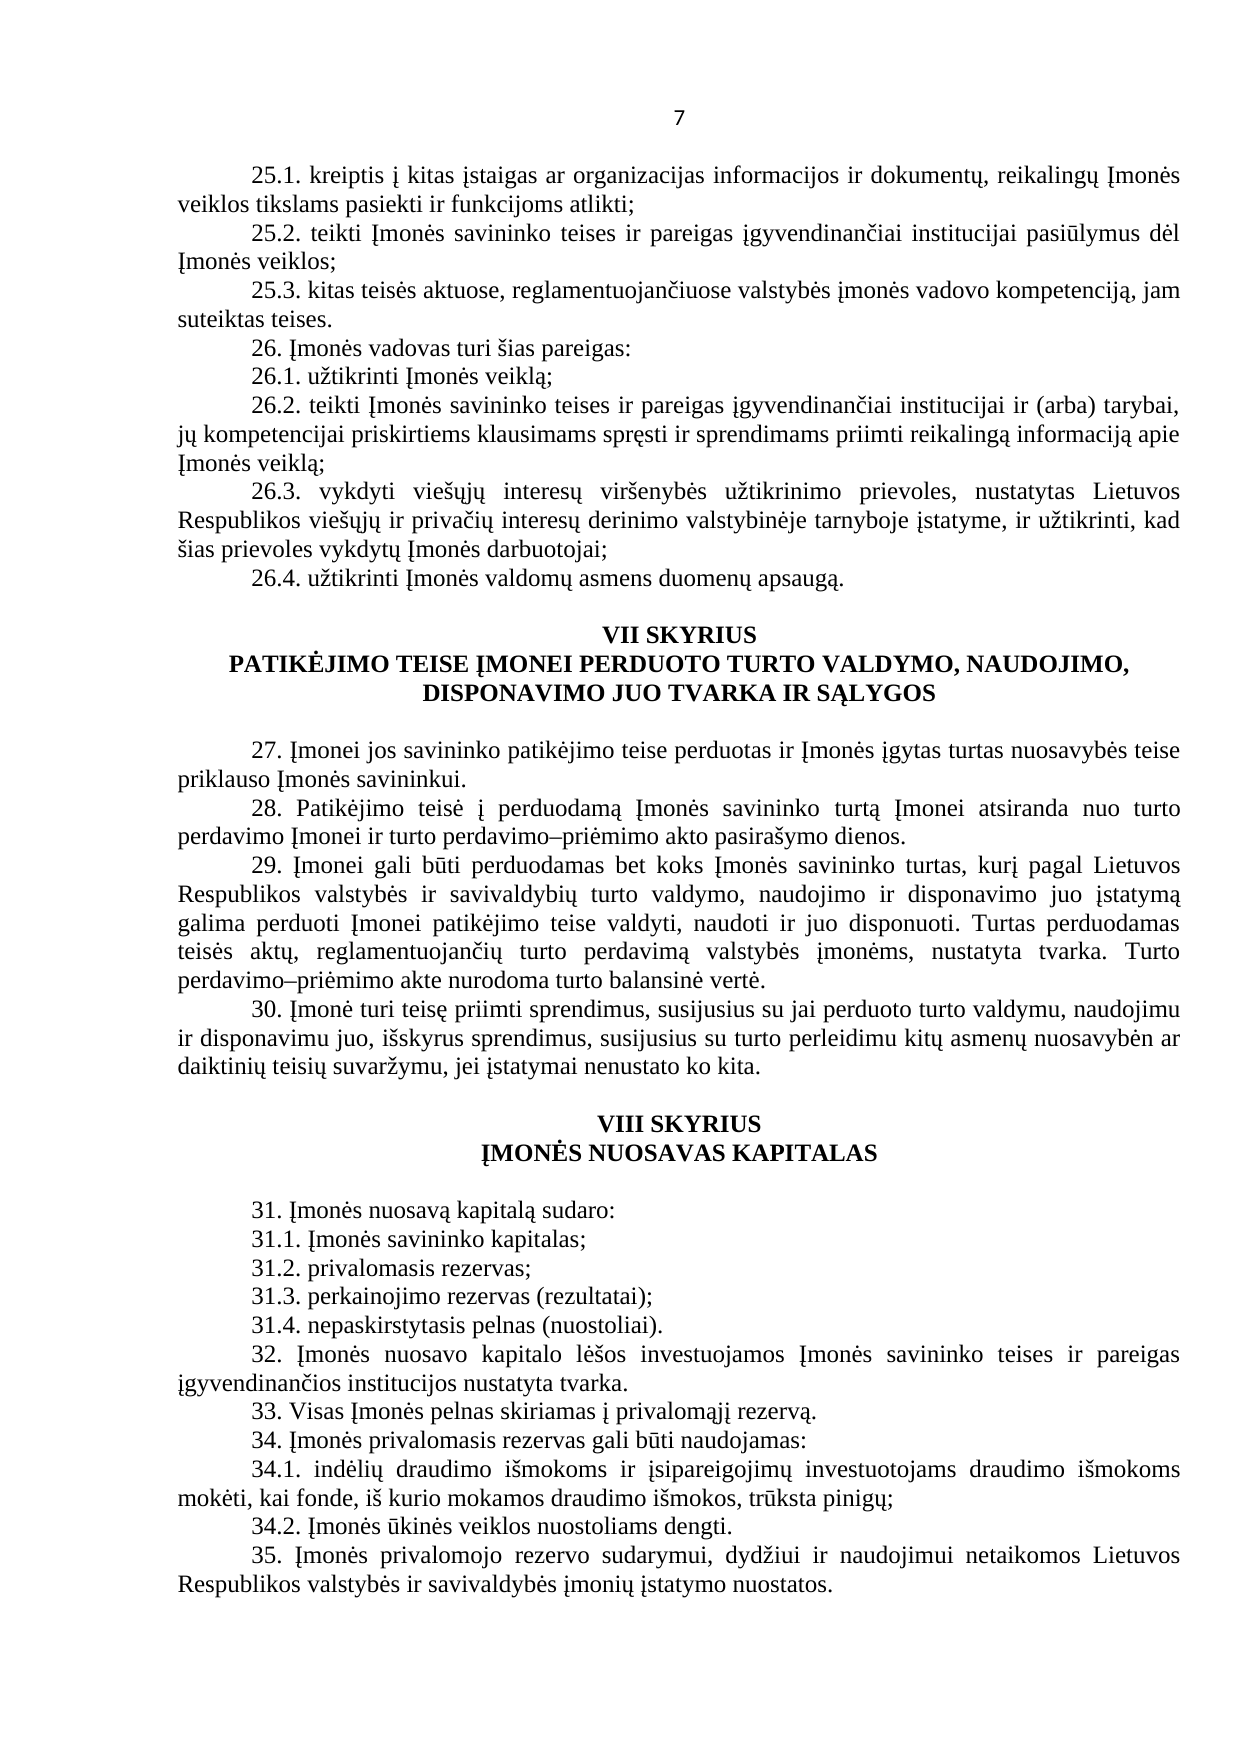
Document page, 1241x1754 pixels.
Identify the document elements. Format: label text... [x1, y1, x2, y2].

text 31.4. nepaskirstytasis pelnas (nuostoliai). [251, 1310, 1181, 1339]
text 26.1. užtikrinti Įmonės veiklą; [177, 361, 1181, 390]
text 31.2. privalomasis rezervas; [251, 1253, 1181, 1281]
text 30. Įmonė turi teisę priimti sprendimus, susijusius su jai perduoto turto valdymu, naudojimu ir disponavimu juo, išskyrus sprendimus, susijusius su turto perleidimu kitų asmenų nuosavybėn ar daiktinių teisių suvaržymu, jei įstatymai nenustato ko kita. [177, 994, 1181, 1080]
text 31.1. Įmonės savininko kapitalas; [251, 1224, 1181, 1253]
text 31.3. perkainojimo rezervas (rezultatai); [251, 1281, 1181, 1310]
text 26. Įmonės vadovas turi šias pareigas: [251, 333, 1181, 361]
text 25.3. kitas teisės aktuose, reglamentuojančiuose valstybės įmonės vadovo kompetenciją, jam suteiktas teises. [177, 275, 1181, 333]
text VIII SKYRIUS [177, 1109, 1181, 1138]
text 25.1. kreiptis į kitas įstaigas ar organizacijas informacijos ir dokumentų, reikalingų Įmonės veiklos tikslams pasiekti ir funkcijoms atlikti; [177, 160, 1181, 218]
text 29. Įmonei gali būti perduodamas bet koks Įmonės savininko turtas, kurį pagal Lietuvos Respublikos valstybės ir savivaldybių turto valdymo, naudojimo ir disponavimo juo įstatymą galima perduoti Įmonei patikėjimo teise valdyti, naudoti ir juo disponuoti. Turtas perduodamas teisės aktų, reglamentuojančių turto perdavimą valstybės įmonėms, nustatyta tvarka. Turto perdavimo–priėmimo akte nurodoma turto balansinė vertė. [177, 850, 1181, 994]
text 34.1. indėlių draudimo išmokoms ir įsipareigojimų investuotojams draudimo išmokoms mokėti, kai fonde, iš kurio mokamos draudimo išmokos, trūksta pinigų; [177, 1454, 1181, 1511]
text PATIKĖJIMO TEISE ĮMONEI PERDUOTO TURTO VALDYMO, NAUDOJIMO, DISPONAVIMO JUO TVARKA IR SĄLYGOS [177, 649, 1181, 706]
text 34. Įmonės privalomasis rezervas gali būti naudojamas: [177, 1425, 1181, 1454]
text 31. Įmonės nuosavą kapitalą sudaro: [177, 1195, 1181, 1224]
text 32. Įmonės nuosavo kapitalo lėšos investuojamos Įmonės savininko teises ir pareigas įgyvendinančios institucijos nustatyta tvarka. [177, 1339, 1181, 1396]
text 26.2. teikti Įmonės savininko teises ir pareigas įgyvendinančiai institucijai ir (arba) tarybai, jų kompetencijai priskirtiems klausimams spręsti ir sprendimams priimti reikalingą informaciją apie Įmonės veiklą; [177, 390, 1181, 476]
text VII SKYRIUS [177, 620, 1181, 649]
text 35. Įmonės privalomojo rezervo sudarymui, dydžiui ir naudojimui netaikomos Lietuvos Respublikos valstybės ir savivaldybės įmonių įstatymo nuostatos. [177, 1540, 1181, 1598]
text 34.2. Įmonės ūkinės veiklos nuostoliams dengti. [177, 1511, 1181, 1540]
text 26.3. vykdyti viešųjų interesų viršenybės užtikrinimo prievoles, nustatytas Lietuvos Respublikos viešųjų ir privačių interesų derinimo valstybinėje tarnyboje įstatyme, ir užtikrinti, kad šias prievoles vykdytų Įmonės darbuotojai; [177, 476, 1181, 563]
text 27. Įmonei jos savininko patikėjimo teise perduotas ir Įmonės įgytas turtas nuosavybės teise priklauso Įmonės savininkui. [177, 735, 1181, 793]
text 25.2. teikti Įmonės savininko teises ir pareigas įgyvendinančiai institucijai pasiūlymus dėl Įmonės veiklos; [177, 218, 1181, 275]
text ĮMONĖS NUOSAVAS KAPITALAS [177, 1138, 1181, 1166]
text 26.4. užtikrinti Įmonės valdomų asmens duomenų apsaugą. [177, 563, 1181, 591]
text 28. Patikėjimo teisė į perduodamą Įmonės savininko turtą Įmonei atsiranda nuo turto perdavimo Įmonei ir turto perdavimo–priėmimo akto pasirašymo dienos. [177, 793, 1181, 850]
text 33. Visas Įmonės pelnas skiriamas į privalomąjį rezervą. [177, 1396, 1181, 1425]
